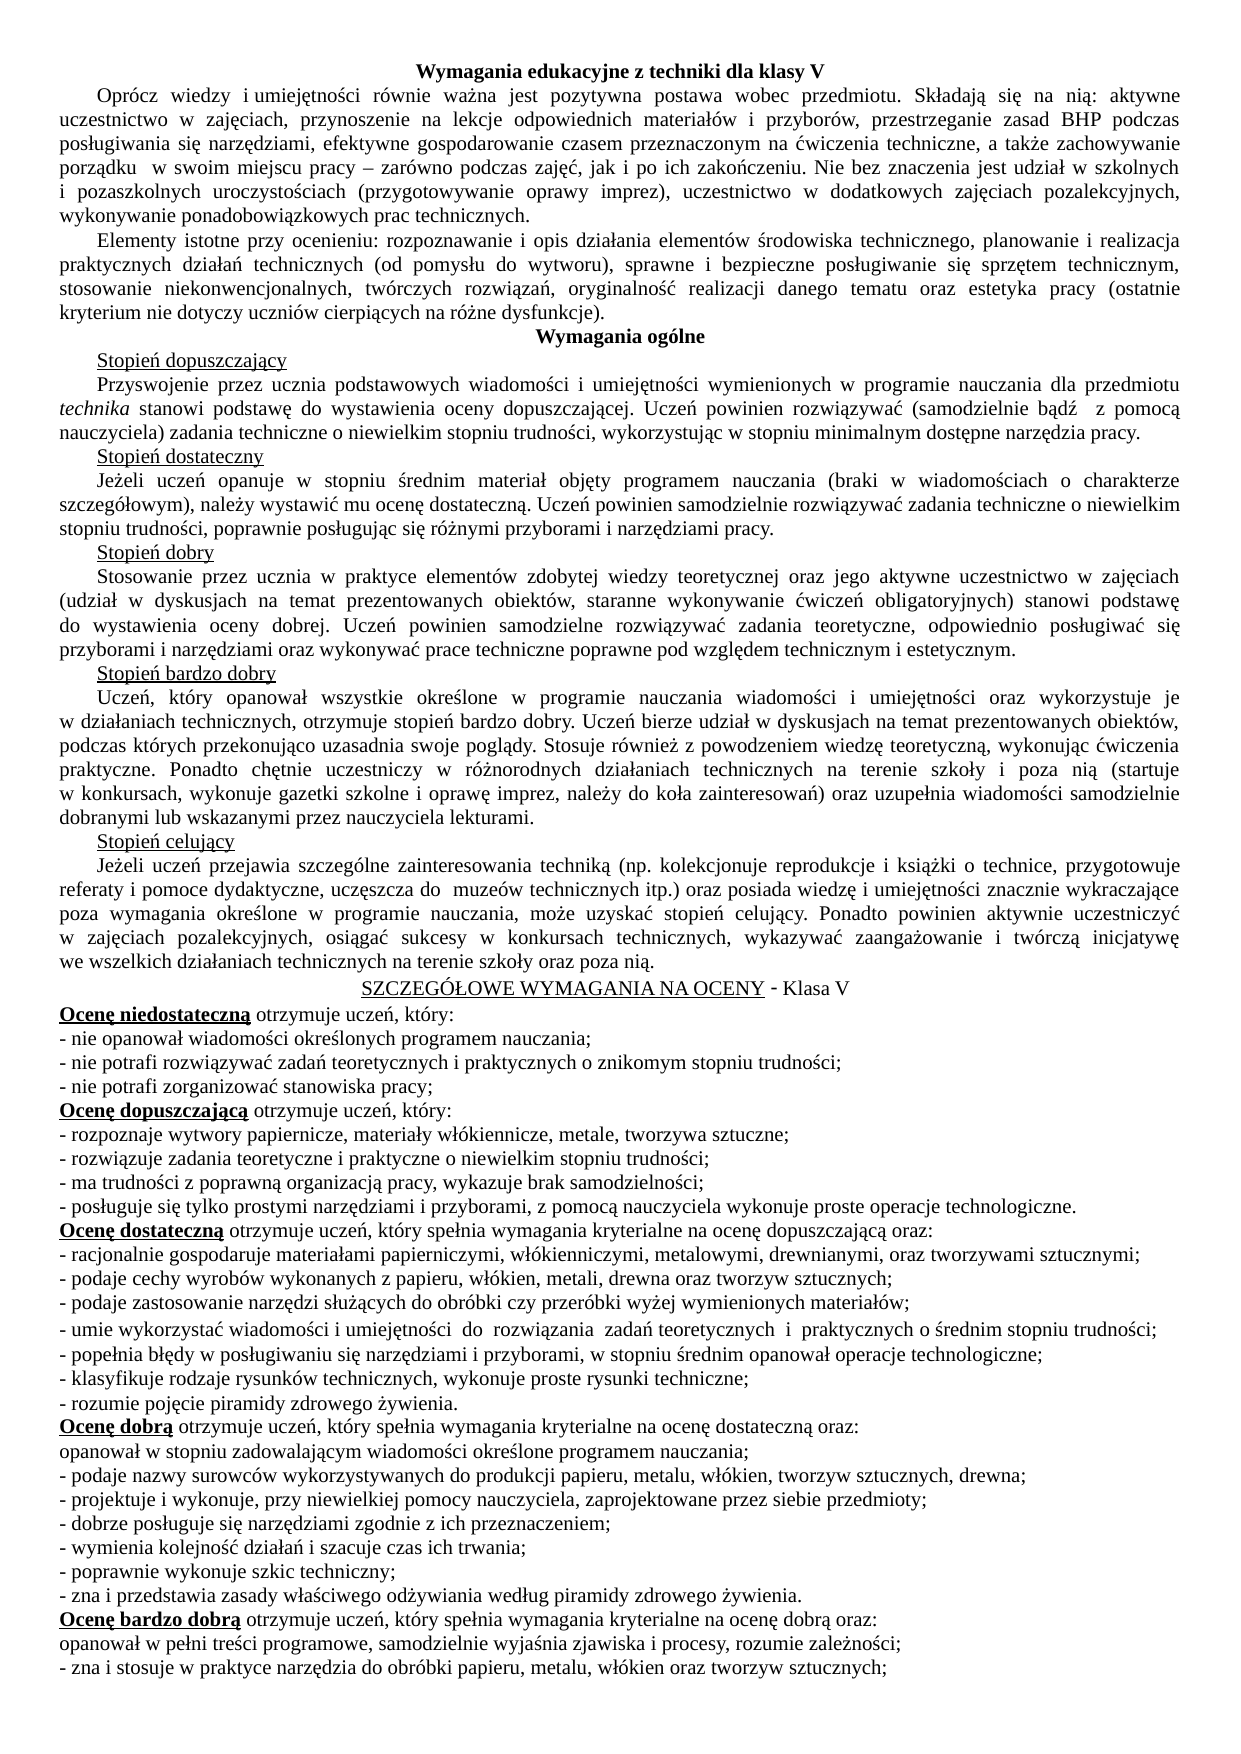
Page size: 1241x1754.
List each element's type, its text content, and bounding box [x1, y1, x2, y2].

text - poprawnie wykonuje szkic techniczny; [59, 1559, 1181, 1583]
text - zna i stosuje w praktyce narzędzia do obróbki papieru, metalu, włókien oraz tworzyw sztucznych; [59, 1655, 1181, 1679]
text Ocenę niedostateczną otrzymuje uczeń, który: [59, 1001, 1181, 1026]
text - posługuje się tylko prostymi narzędziami i przyborami, z pomocą nauczyciela wykonuje proste operacje technologiczne. [59, 1194, 1181, 1218]
text Wymagania ogólne [59, 324, 1181, 348]
text Ocenę dobrą otrzymuje uczeń, który spełnia wymagania kryterialne na ocenę dostateczną oraz: [59, 1414, 1181, 1438]
text - umie wykorzystać wiadomości i umiejętności do rozwiązania zadań teoretycznych i praktycznych o średnim stopniu trudności; [59, 1314, 1181, 1342]
text Przyswojenie przez ucznia podstawowych wiadomości i umiejętności wymienionych w programie nauczania dla przedmiotu technika stanowi podstawę do wystawienia oceny dopuszczającej. Uczeń powinien rozwiązywać (samodzielnie bądź z pomocą nauczyciela) zadania techniczne o niewielkim stopniu trudności, wykorzystując w stopniu minimalnym dostępne narzędzia pracy. [59, 372, 1181, 444]
text - rozpoznaje wytwory papiernicze, materiały włókiennicze, metale, tworzywa sztuczne; [59, 1122, 1181, 1146]
text Jeżeli uczeń opanuje w stopniu średnim materiał objęty programem nauczania (braki w wiadomościach o charakterze szczegółowym), należy wystawić mu ocenę dostateczną. Uczeń powinien samodzielnie rozwiązywać zadania techniczne o niewielkim stopniu trudności, poprawnie posługując się różnymi przyborami i narzędziami pracy. [59, 468, 1181, 540]
text - dobrze posługuje się narzędziami zgodnie z ich przeznaczeniem; [59, 1511, 1181, 1535]
text SZCZEGÓŁOWE WYMAGANIA NA OCENY - Klasa V [29, 973, 1181, 1001]
text Stopień dopuszczający [97, 348, 1181, 372]
text Jeżeli uczeń przejawia szczególne zainteresowania techniką (np. kolekcjonuje reprodukcje i książki o technice, przygotowuje referaty i pomoce dydaktyczne, uczęszcza do muzeów technicznych itp.) oraz posiada wiedzę i umiejętności znacznie wykraczające poza wymagania określone w programie nauczania, może uzyskać stopień celujący. Ponadto powinien aktywnie uczestniczyć w zajęciach pozalekcyjnych, osiągać sukcesy w konkursach technicznych, wykazywać zaangażowanie i twórczą inicjatywę we wszelkich działaniach technicznych na terenie szkoły oraz poza nią. [59, 853, 1181, 973]
text Elementy istotne przy ocenieniu: rozpoznawanie i opis działania elementów środowiska technicznego, planowanie i realizacja praktycznych działań technicznych (od pomysłu do wytworu), sprawne i bezpieczne posługiwanie się sprzętem technicznym, stosowanie niekonwencjonalnych, twórczych rozwiązań, oryginalność realizacji danego tematu oraz estetyka pracy (ostatnie kryterium nie dotyczy uczniów cierpiących na różne dysfunkcje). [59, 227, 1181, 324]
text Wymagania edukacyjne z techniki dla klasy V [59, 59, 1181, 83]
text - podaje zastosowanie narzędzi służących do obróbki czy przeróbki wyżej wymienionych materiałów; [59, 1290, 1181, 1314]
text - podaje nazwy surowców wykorzystywanych do produkcji papieru, metalu, włókien, tworzyw sztucznych, drewna; [59, 1463, 1181, 1487]
text Stopień celujący [59, 829, 1181, 853]
text - podaje cechy wyrobów wykonanych z papieru, włókien, metali, drewna oraz tworzyw sztucznych; [59, 1266, 1181, 1290]
text Ocenę bardzo dobrą otrzymuje uczeń, który spełnia wymagania kryterialne na ocenę dobrą oraz: [59, 1607, 1181, 1631]
text Oprócz wiedzy i umiejętności równie ważna jest pozytywna postawa wobec przedmiotu. Składają się na nią: aktywne uczestnictwo w zajęciach, przynoszenie na lekcje odpowiednich materiałów i przyborów, przestrzeganie zasad BHP podczas posługiwania się narzędziami, efektywne gospodarowanie czasem przeznaczonym na ćwiczenia techniczne, a także zachowywanie porządku w swoim miejscu pracy – zarówno podczas zajęć, jak i po ich zakończeniu. Nie bez znaczenia jest udział w szkolnych i pozaszkolnych uroczystościach (przygotowywanie oprawy imprez), uczestnictwo w dodatkowych zajęciach pozalekcyjnych, wykonywanie ponadobowiązkowych prac technicznych. [59, 83, 1181, 227]
text - wymienia kolejność działań i szacuje czas ich trwania; [59, 1535, 1181, 1559]
text Stopień dobry [59, 540, 1181, 564]
text - projektuje i wykonuje, przy niewielkiej pomocy nauczyciela, zaprojektowane przez siebie przedmioty; [59, 1487, 1181, 1511]
text - nie opanował wiadomości określonych programem nauczania; [59, 1026, 1181, 1049]
text - popełnia błędy w posługiwaniu się narzędziami i przyborami, w stopniu średnim opanował operacje technologiczne; [59, 1342, 1181, 1366]
text - racjonalnie gospodaruje materiałami papierniczymi, włókienniczymi, metalowymi, drewnianymi, oraz tworzywami sztucznymi; [59, 1242, 1181, 1266]
text - zna i przedstawia zasady właściwego odżywiania według piramidy zdrowego żywienia. [59, 1583, 1181, 1607]
text - ma trudności z poprawną organizacją pracy, wykazuje brak samodzielności; [59, 1170, 1181, 1194]
text - rozumie pojęcie piramidy zdrowego żywienia. [59, 1390, 1181, 1414]
text - nie potrafi zorganizować stanowiska pracy; [59, 1074, 1181, 1098]
text Stopień dostateczny [59, 444, 1181, 468]
text Ocenę dopuszczającą otrzymuje uczeń, który: [59, 1098, 1181, 1122]
text Stosowanie przez ucznia w praktyce elementów zdobytej wiedzy teoretycznej oraz jego aktywne uczestnictwo w zajęciach (udział w dyskusjach na temat prezentowanych obiektów, staranne wykonywanie ćwiczeń obligatoryjnych) stanowi podstawę do wystawienia oceny dobrej. Uczeń powinien samodzielne rozwiązywać zadania teoretyczne, odpowiednio posługiwać się przyborami i narzędziami oraz wykonywać prace techniczne poprawne pod względem technicznym i estetycznym. [59, 564, 1181, 661]
text Stopień bardzo dobry [59, 661, 1181, 685]
text opanował w stopniu zadowalającym wiadomości określone programem nauczania; [59, 1438, 1181, 1463]
text - nie potrafi rozwiązywać zadań teoretycznych i praktycznych o znikomym stopniu trudności; [59, 1049, 1181, 1074]
text Uczeń, który opanował wszystkie określone w programie nauczania wiadomości i umiejętności oraz wykorzystuje je w działaniach technicznych, otrzymuje stopień bardzo dobry. Uczeń bierze udział w dyskusjach na temat prezentowanych obiektów, podczas których przekonująco uzasadnia swoje poglądy. Stosuje również z powodzeniem wiedzę teoretyczną, wykonując ćwiczenia praktyczne. Ponadto chętnie uczestniczy w różnorodnych działaniach technicznych na terenie szkoły i poza nią (startuje w konkursach, wykonuje gazetki szkolne i oprawę imprez, należy do koła zainteresowań) oraz uzupełnia wiadomości samodzielnie dobranymi lub wskazanymi przez nauczyciela lekturami. [59, 685, 1181, 829]
text Ocenę dostateczną otrzymuje uczeń, który spełnia wymagania kryterialne na ocenę dopuszczającą oraz: [59, 1218, 1181, 1242]
text opanował w pełni treści programowe, samodzielnie wyjaśnia zjawiska i procesy, rozumie zależności; [59, 1631, 1181, 1655]
text - rozwiązuje zadania teoretyczne i praktyczne o niewielkim stopniu trudności; [59, 1146, 1181, 1170]
text - klasyfikuje rodzaje rysunków technicznych, wykonuje proste rysunki techniczne; [59, 1366, 1181, 1390]
